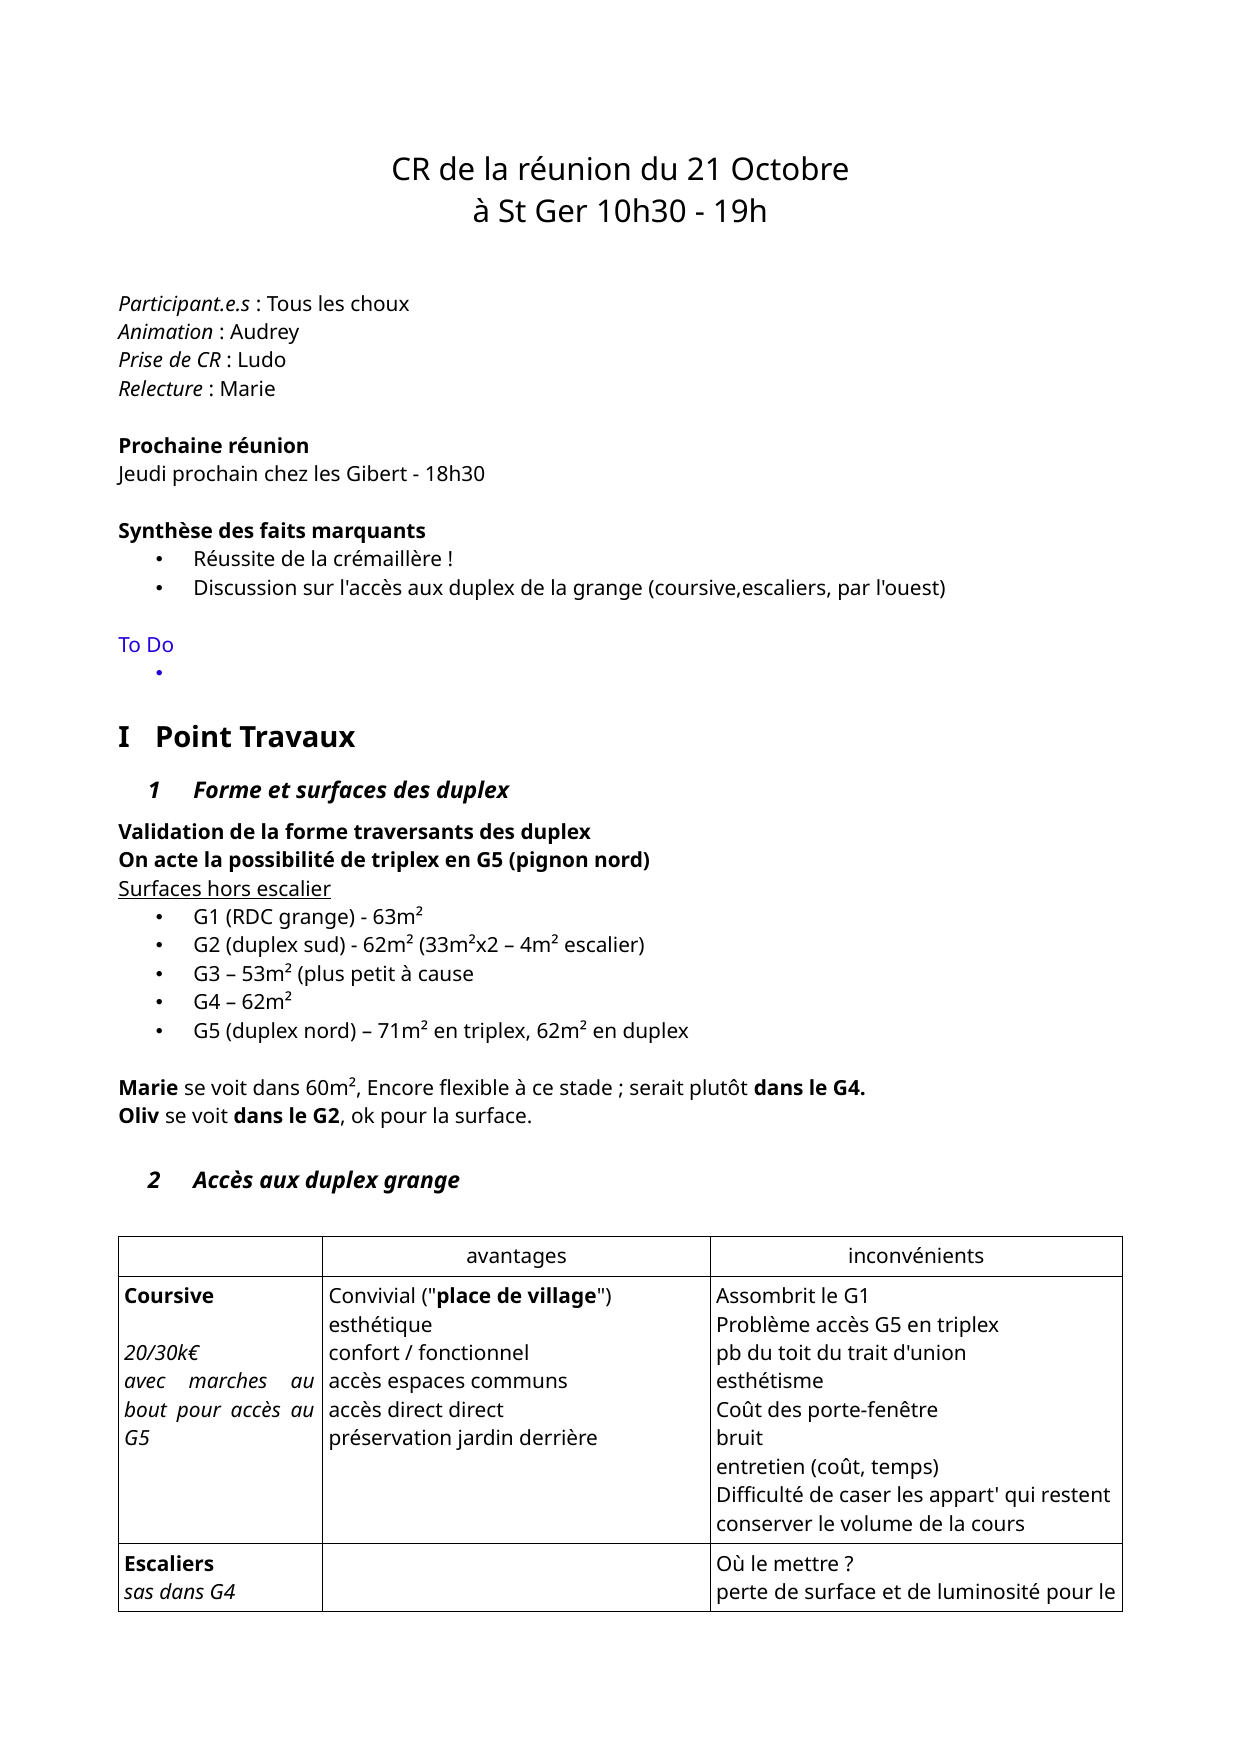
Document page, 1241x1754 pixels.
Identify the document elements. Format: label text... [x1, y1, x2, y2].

table_cell Assombrit le G1 Problème accès G5 en triplex pb du toit du trait d'union esthétisme Coût des porte-fenêtre bruit entretien (coût, temps) Difficulté de caser les appart' qui restent conserver le volume de la cours [711, 1277, 1122, 1543]
table_header [119, 1237, 322, 1276]
text Jeudi prochain chez les Gibert - 18h30 [118, 459, 1122, 488]
table_cell Convivial ("place de village") esthétique confort / fonctionnel accès espaces communs accès direct direct préservation jardin derrière [323, 1277, 710, 1543]
text Surfaces hors escalier [118, 874, 1122, 902]
table_cell [323, 1544, 710, 1611]
list G1 (RDC grange) - 63m² [156, 902, 1122, 931]
table_cell Coursive 20/30k€ avec marches au bout pour accès au G5 [119, 1277, 322, 1543]
text Relecture : Marie [118, 374, 1122, 402]
text Marie se voit dans 60m², Encore flexible à ce stade ; serait plutôt dans le G4. [118, 1073, 1122, 1101]
list Discussion sur l'accès aux duplex de la grange (coursive,escaliers, par l'ouest) [156, 573, 1122, 601]
text On acte la possibilité de triplex en G5 (pignon nord) [118, 845, 1122, 874]
table_header avantages [323, 1237, 710, 1276]
table_cell Escaliers sas dans G4 [119, 1544, 322, 1611]
text Participant.e.s : Tous les choux [118, 289, 1122, 317]
text Validation de la forme traversants des duplex [118, 817, 1122, 845]
list G5 (duplex nord) – 71m² en triplex, 62m² en duplex [156, 1016, 1122, 1044]
list G2 (duplex sud) - 62m² (33m²x2 – 4m² escalier) [156, 931, 1122, 959]
text CR de la réunion du 21 Octobre [118, 147, 1122, 189]
text Prise de CR : Ludo [118, 346, 1122, 374]
text à St Ger 10h30 - 19h [118, 189, 1122, 232]
text Synthèse des faits marquants [118, 516, 1122, 544]
subtitle Accès aux duplex grange [148, 1164, 1122, 1195]
table_header inconvénients [711, 1237, 1122, 1276]
text To Do [118, 630, 1122, 658]
text Oliv se voit dans le G2, ok pour la surface. [118, 1101, 1122, 1130]
text Animation : Audrey [118, 317, 1122, 346]
table_cell Où le mettre ? perte de surface et de luminosité pour le [711, 1544, 1122, 1611]
text Prochaine réunion [118, 431, 1122, 459]
list G4 – 62m² [156, 987, 1122, 1016]
subtitle Point Travaux [118, 716, 1122, 756]
list Réussite de la crémaillère ! [156, 544, 1122, 573]
list G3 – 53m² (plus petit à cause [156, 959, 1122, 987]
subtitle Forme et surfaces des duplex [148, 774, 1122, 805]
